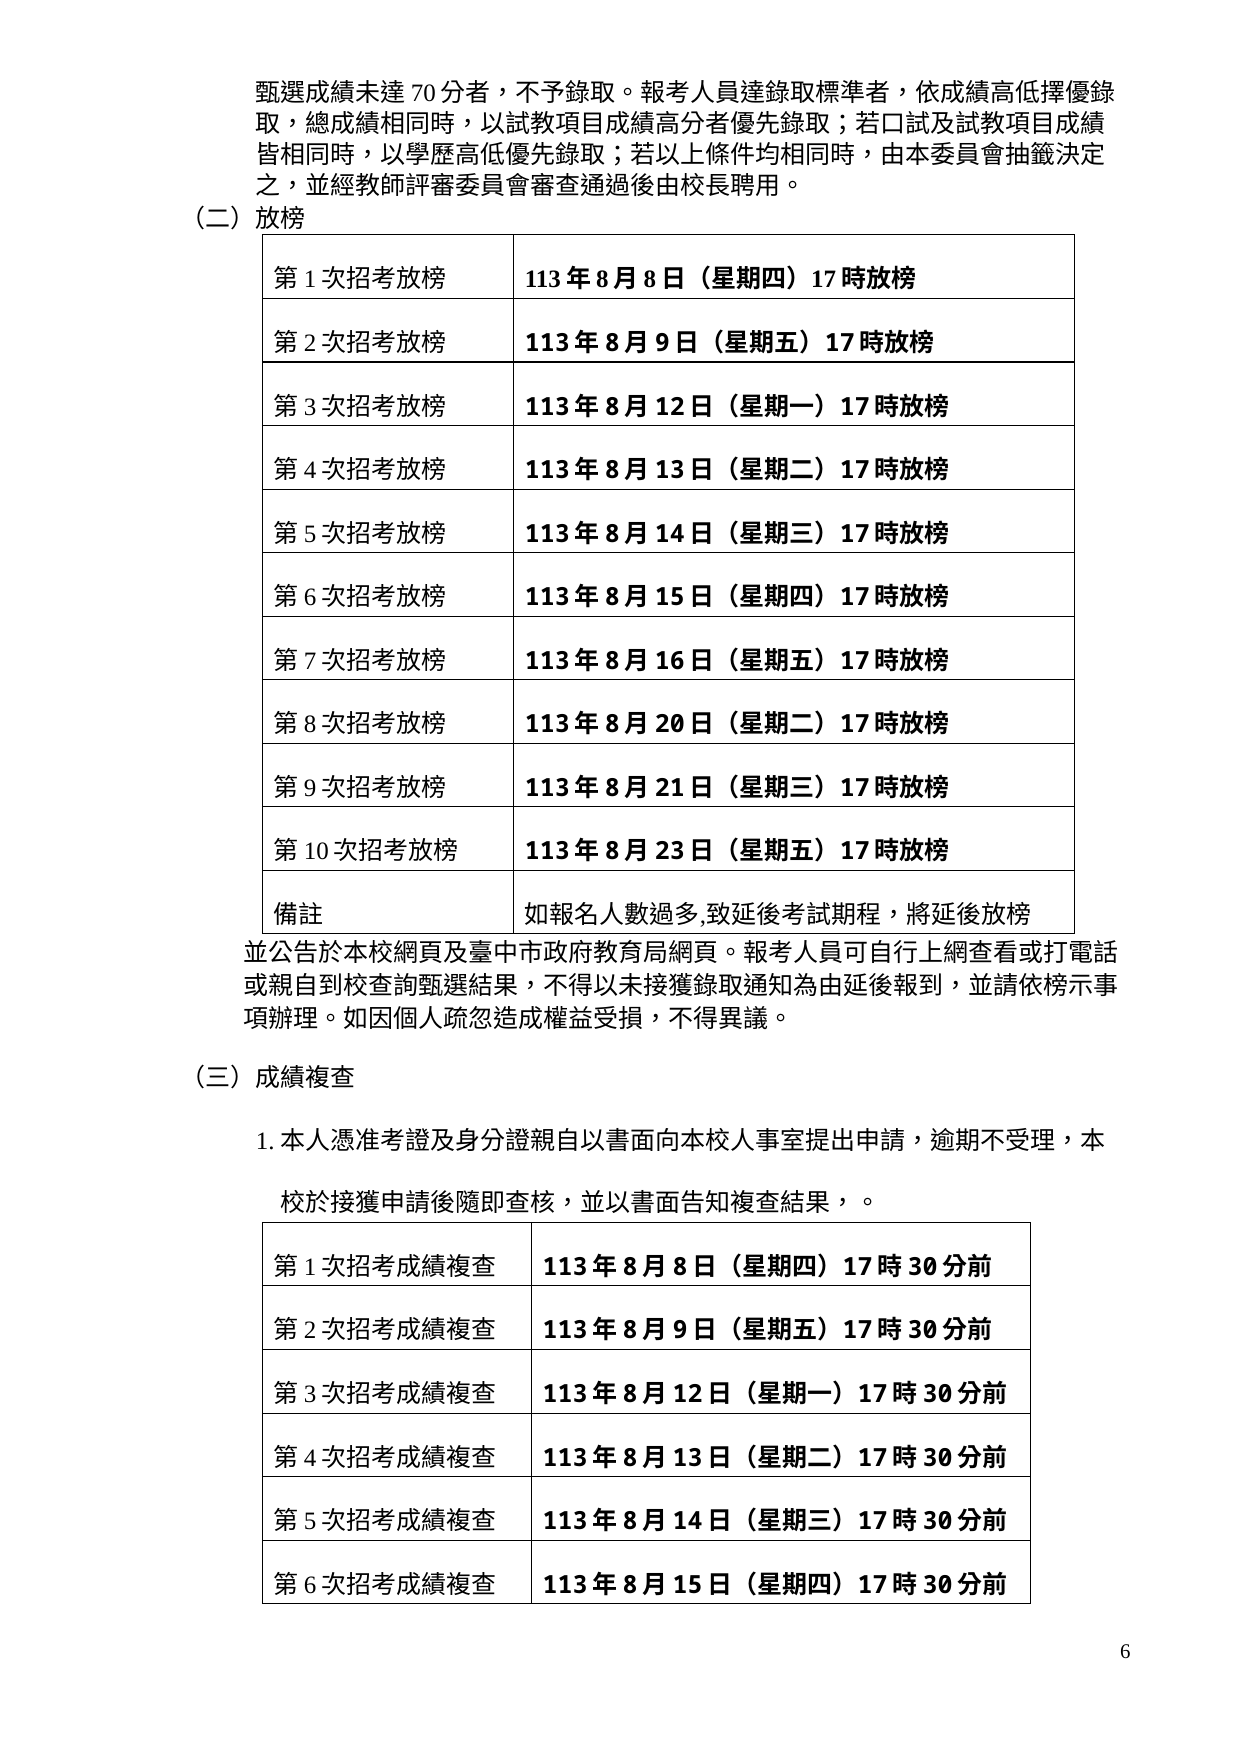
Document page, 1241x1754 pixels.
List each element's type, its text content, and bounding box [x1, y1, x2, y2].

table_cell 113年8月12日（星期一）17時放榜 [514, 363, 1074, 425]
table_header 113年8月8日（星期四）17時30分前 [532, 1223, 1030, 1285]
table_cell 第2次招考成績複查 [263, 1286, 531, 1349]
text （二）放榜 [118, 201, 1122, 234]
table_cell 第4次招考成績複查 [263, 1414, 531, 1476]
table_cell 113年8月14日（星期三）17時30分前 [532, 1477, 1030, 1539]
table_cell 113年8月20日（星期二）17時放榜 [514, 680, 1074, 743]
table_cell 第8次招考放榜 [263, 680, 513, 743]
table_cell 113年8月21日（星期三）17時放榜 [514, 744, 1074, 806]
text 1. 本人憑准考證及身分證親自以書面向本校人事室提出申請，逾期不受理，本校於接獲申請後隨即查核，並以書面告知複查結果，。 [256, 1097, 1122, 1222]
table_cell 第2次招考放榜 [263, 299, 513, 361]
text （三）成績複查 [181, 1034, 1122, 1097]
table_cell 第4次招考放榜 [263, 426, 513, 488]
table_cell 113年8月15日（星期四）17時30分前 [532, 1541, 1030, 1603]
table_cell 備註 [263, 871, 513, 933]
table_header 第1次招考成績複查 [263, 1223, 531, 1285]
table_cell 113年8月23日（星期五）17時放榜 [514, 807, 1074, 870]
text 甄選成績未達70分者，不予錄取。報考人員達錄取標準者，依成績高低擇優錄取，總成績相同時，以試教項目成績高分者優先錄取；若口試及試教項目成績皆相同時，以學歷高低優先錄取；若以上條件均相同時，由本委員會抽籤決定之，並經教師評審委員會審查通過後由校長聘用。 [256, 76, 1122, 201]
table_cell 113年8月13日（星期二）17時放榜 [514, 426, 1074, 488]
table_cell 第6次招考成績複查 [263, 1541, 531, 1603]
table_cell 如報名人數過多,致延後考試期程，將延後放榜 [514, 871, 1074, 933]
table_cell 第5次招考放榜 [263, 490, 513, 552]
table_cell 113年8月9日（星期五）17時放榜 [514, 299, 1074, 361]
text 並公告於本校網頁及臺中市政府教育局網頁。報考人員可自行上網查看或打電話或親自到校查詢甄選結果，不得以未接獲錄取通知為由延後報到，並請依榜示事項辦理。如因個人疏忽造成權益受損，不得異議。 [243, 934, 1122, 1034]
table_cell 113年8月14日（星期三）17時放榜 [514, 490, 1074, 552]
table_cell 第6次招考放榜 [263, 553, 513, 616]
table_cell 113年8月16日（星期五）17時放榜 [514, 617, 1074, 679]
table_cell 第9次招考放榜 [263, 744, 513, 806]
table_cell 113年8月15日（星期四）17時放榜 [514, 553, 1074, 616]
table_cell 第7次招考放榜 [263, 617, 513, 679]
table_cell 113年8月13日（星期二）17時30分前 [532, 1414, 1030, 1476]
table_cell 113年8月9日（星期五）17時30分前 [532, 1286, 1030, 1349]
table_cell 第3次招考放榜 [263, 363, 513, 425]
table_cell 第3次招考成績複查 [263, 1350, 531, 1412]
table_header 113年8月8日（星期四）17時放榜 [514, 235, 1074, 298]
table_cell 第10次招考放榜 [263, 807, 513, 870]
table_cell 第5次招考成績複查 [263, 1477, 531, 1539]
table_cell 113年8月12日（星期一）17時30分前 [532, 1350, 1030, 1412]
table_header 第1次招考放榜 [263, 235, 513, 298]
